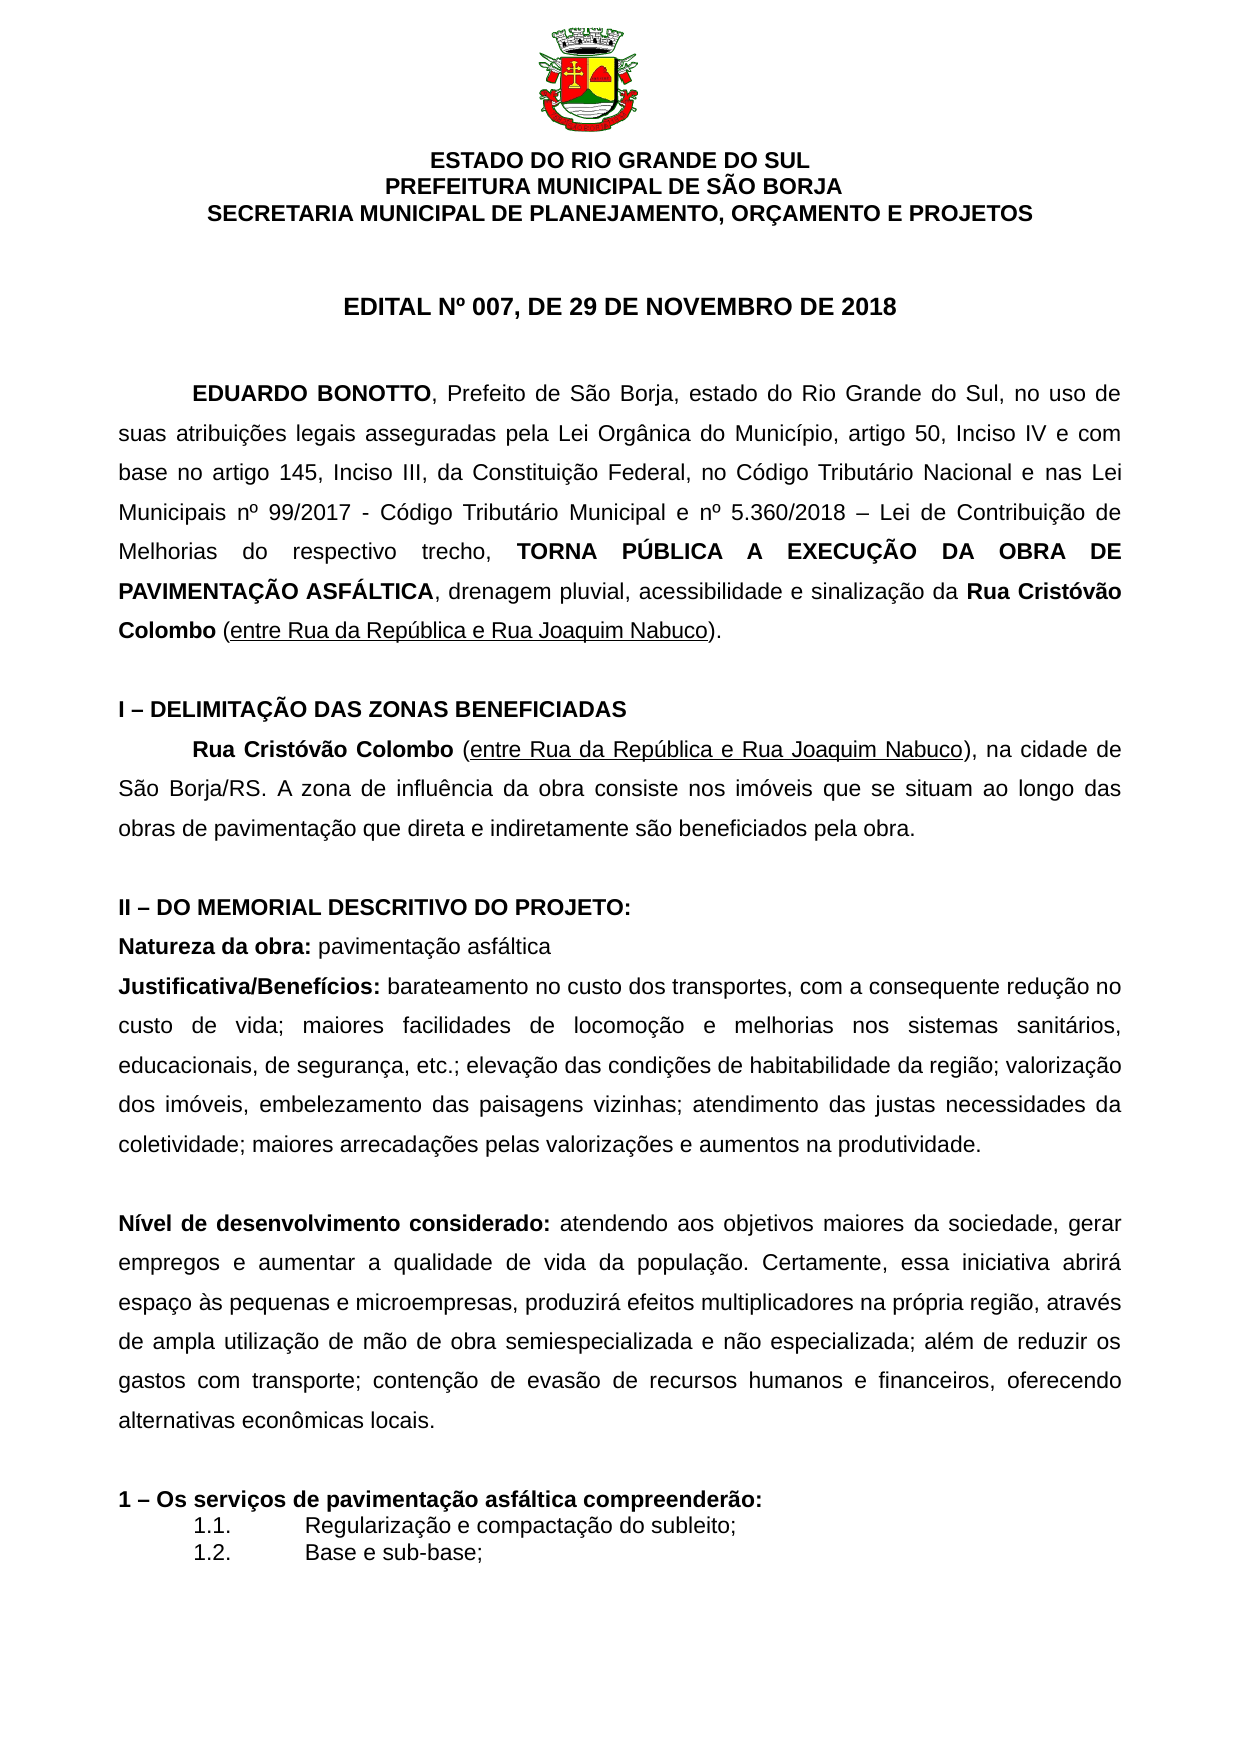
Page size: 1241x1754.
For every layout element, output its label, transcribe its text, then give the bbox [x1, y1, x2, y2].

picture [538, 27, 640, 132]
text II – DO MEMORIAL DESCRITIVO DO PROJETO: [118, 894, 1122, 920]
text EDITAL Nº 007, DE 29 DE NOVEMBRO DE 2018 [118, 292, 1122, 321]
text Natureza da obra: pavimentação asfáltica [118, 933, 1122, 959]
text EDUARDO BONOTTO, Prefeito de São Borja, estado do Rio Grande do Sul, no uso de suas atribuições legais asseguradas pela Lei Orgânica do Município, artigo 50, Inciso IV e com base no artigo 145, Inciso III, da Constituição Federal, no Código Tributário Nacional e nas Lei Municipais nº 99/2017 - Código Tributário Municipal e nº 5.360/2018 – Lei de Contribuição de Melhorias do respectivo trecho, TORNA PÚBLICA A EXECUÇÃO DA OBRA DE PAVIMENTAÇÃO ASFÁLTICA, drenagem pluvial, acessibilidade e sinalização da Rua Cristóvão Colombo (entre Rua da República e Rua Joaquim Nabuco). [118, 378, 1122, 644]
text 1 – Os serviços de pavimentação asfáltica compreenderão: [118, 1486, 1122, 1512]
text Rua Cristóvão Colombo (entre Rua da República e Rua Joaquim Nabuco), na cidade de São Borja/RS. A zona de influência da obra consiste nos imóveis que se situam ao longo das obras de pavimentação que direta e indiretamente são beneficiados pela obra. [118, 736, 1122, 841]
list Regularização e compactação do subleito; [193, 1512, 1122, 1538]
text I – DELIMITAÇÃO DAS ZONAS BENEFICIADAS [118, 696, 1122, 723]
list Base e sub-base; [193, 1538, 1122, 1565]
text Justificativa/Benefícios: barateamento no custo dos transportes, com a consequente redução no custo de vida; maiores facilidades de locomoção e melhorias nos sistemas sanitários, educacionais, de segurança, etc.; elevação das condições de habitabilidade da região; valorização dos imóveis, embelezamento das paisagens vizinhas; atendimento das justas necessidades da coletividade; maiores arrecadações pelas valorizações e aumentos na produtividade. [118, 973, 1122, 1157]
text Nível de desenvolvimento considerado: atendendo aos objetivos maiores da sociedade, gerar empregos e aumentar a qualidade de vida da população. Certamente, essa iniciativa abrirá espaço às pequenas e microempresas, produzirá efeitos multiplicadores na própria região, através de ampla utilização de mão de obra semiespecializada e não especializada; além de reduzir os gastos com transporte; contenção de evasão de recursos humanos e financeiros, oferecendo alternativas econômicas locais. [118, 1209, 1122, 1433]
